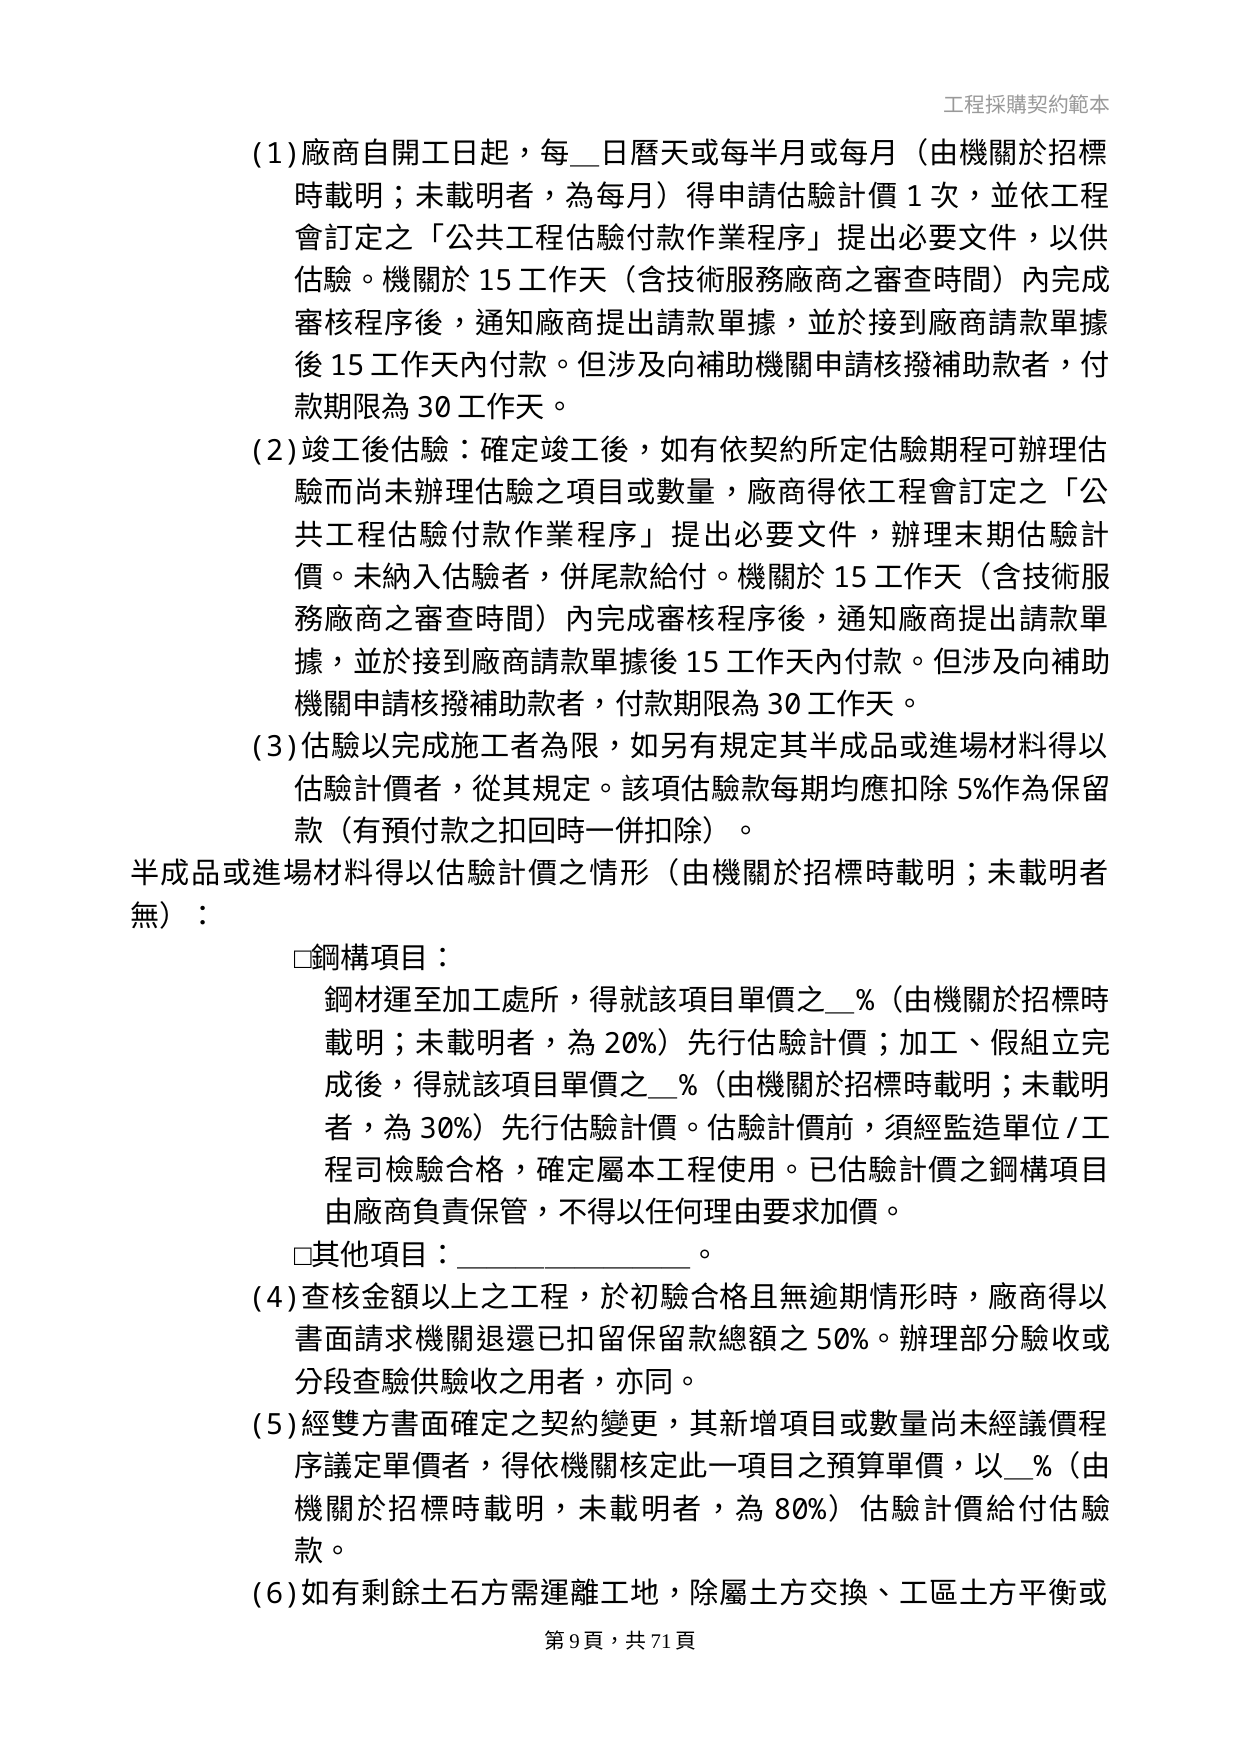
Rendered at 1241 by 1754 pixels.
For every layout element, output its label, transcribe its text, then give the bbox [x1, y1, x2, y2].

text □其他項目：＿＿＿＿＿＿＿＿。 [294, 1231, 1110, 1273]
text 半成品或進場材料得以估驗計價之情形（由機關於招標時載明；未載明者無）： [130, 850, 1110, 934]
text (1)廠商自開工日起，每＿日曆天或每半月或每月（由機關於招標時載明；未載明者，為每月）得申請估驗計價1次，並依工程會訂定之「公共工程估驗付款作業程序」提出必要文件，以供估驗。機關於15工作天（含技術服務廠商之審查時間）內完成審核程序後，通知廠商提出請款單據，並於接到廠商請款單據後15工作天內付款。但涉及向補助機關申請核撥補助款者，付款期限為30工作天。 [248, 130, 1110, 426]
text □鋼構項目： [294, 934, 1110, 977]
text (6)如有剩餘土石方需運離工地，除屬土方交換、工區土方平衡或 [248, 1570, 1110, 1612]
text (2)竣工後估驗：確定竣工後，如有依契約所定估驗期程可辦理估驗而尚未辦理估驗之項目或數量，廠商得依工程會訂定之「公共工程估驗付款作業程序」提出必要文件，辦理末期估驗計價。未納入估驗者，併尾款給付。機關於15工作天（含技術服務廠商之審查時間）內完成審核程序後，通知廠商提出請款單據，並於接到廠商請款單據後15工作天內付款。但涉及向補助機關申請核撥補助款者，付款期限為30工作天。 [248, 426, 1110, 723]
text (5)經雙方書面確定之契約變更，其新增項目或數量尚未經議價程序議定單價者，得依機關核定此一項目之預算單價，以＿%（由機關於招標時載明，未載明者，為80%）估驗計價給付估驗款。 [248, 1401, 1110, 1570]
text 鋼材運至加工處所，得就該項目單價之＿%（由機關於招標時載明；未載明者，為20%）先行估驗計價；加工、假組立完成後，得就該項目單價之＿%（由機關於招標時載明；未載明者，為30%）先行估驗計價。估驗計價前，須經監造單位/工程司檢驗合格，確定屬本工程使用。已估驗計價之鋼構項目由廠商負責保管，不得以任何理由要求加價。 [324, 977, 1110, 1231]
text (4)查核金額以上之工程，於初驗合格且無逾期情形時，廠商得以書面請求機關退還已扣留保留款總額之50%。辦理部分驗收或分段查驗供驗收之用者，亦同。 [248, 1273, 1110, 1401]
text (3)估驗以完成施工者為限，如另有規定其半成品或進場材料得以估驗計價者，從其規定。該項估驗款每期均應扣除5%作為保留款（有預付款之扣回時一併扣除）。 [248, 723, 1110, 850]
